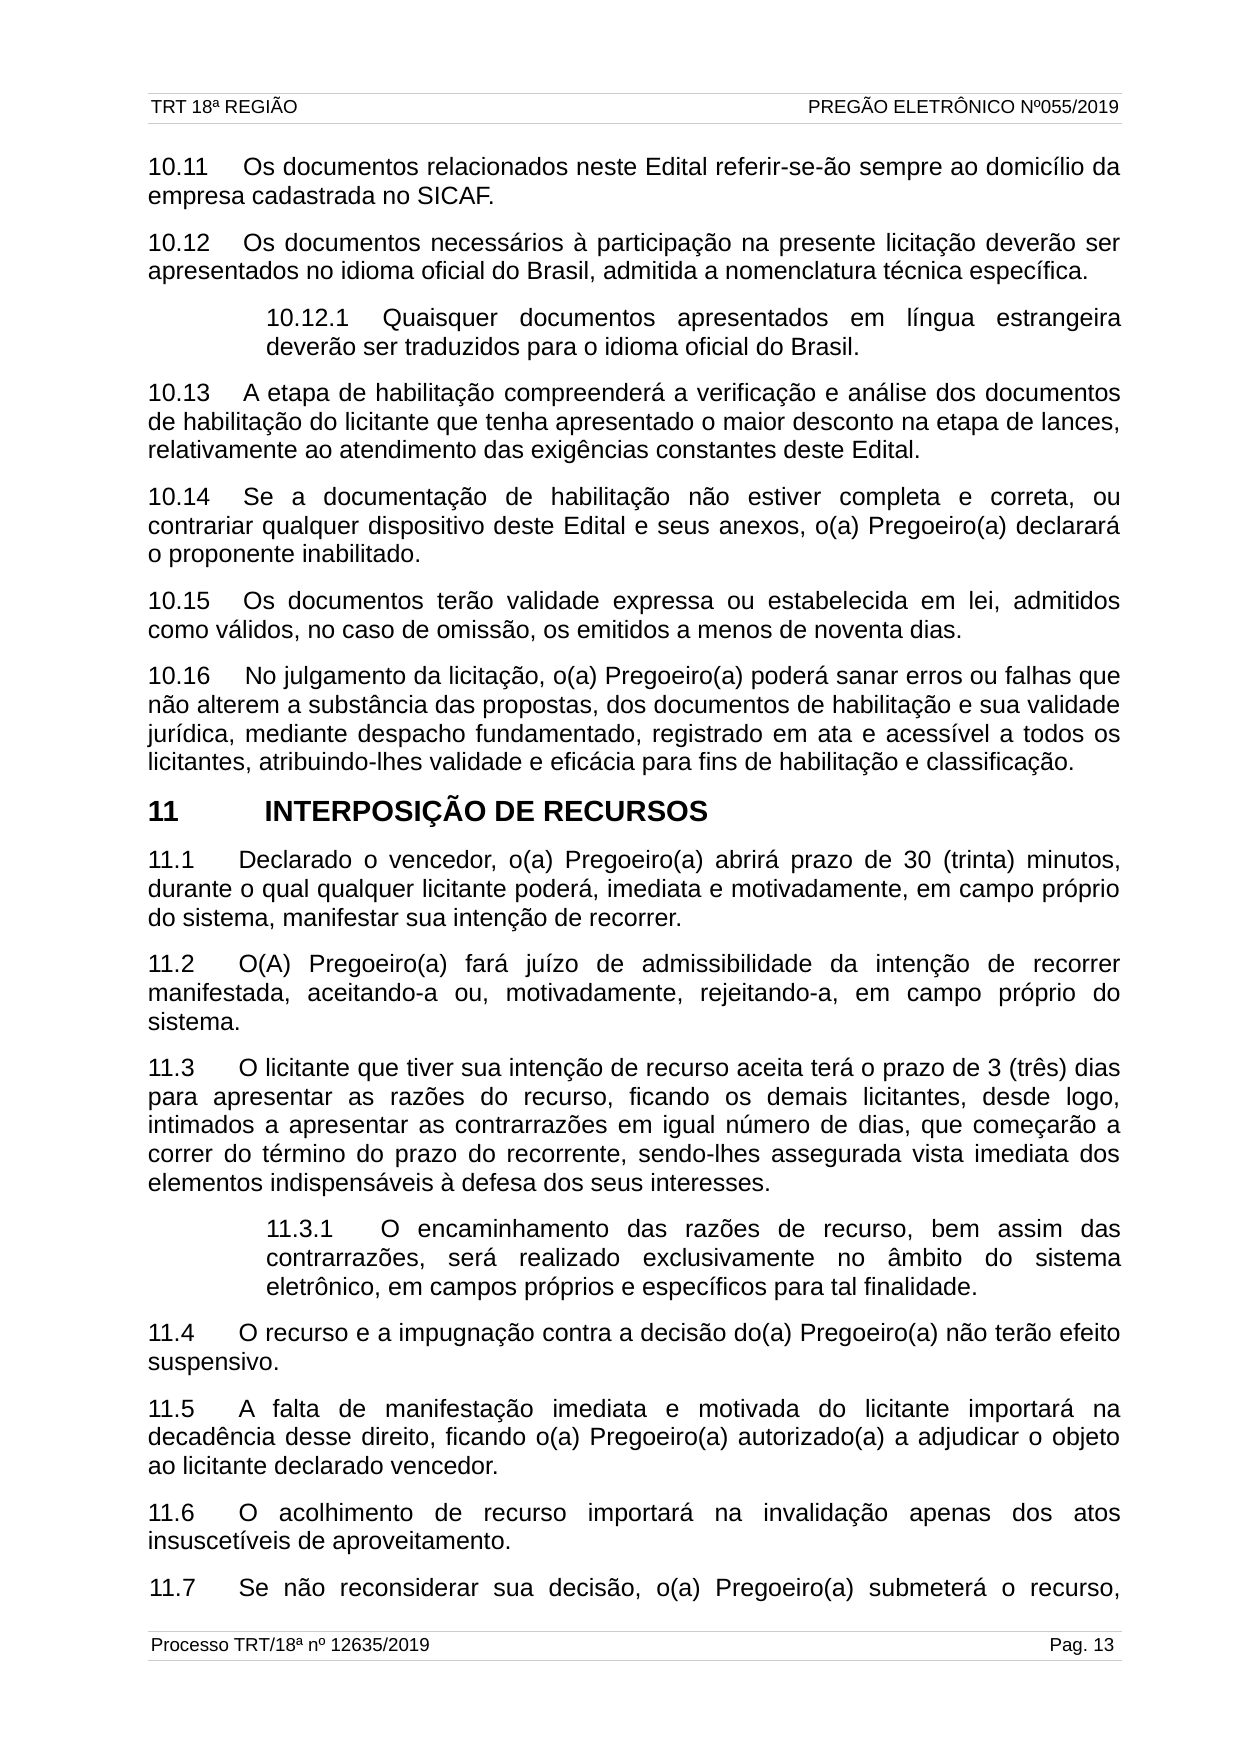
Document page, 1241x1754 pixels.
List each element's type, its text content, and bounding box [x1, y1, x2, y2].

text 10.13 A etapa de habilitação compreenderá a verificação e análise dos documentos de habilitação do licitante que tenha apresentado o maior desconto na etapa de lances, relativamente ao atendimento das exigências constantes deste Edital. [148, 378, 1122, 464]
text 11.4 O recurso e a impugnação contra a decisão do(a) Pregoeiro(a) não terão efeito suspensivo. [148, 1318, 1122, 1376]
text 10.12 Os documentos necessários à participação na presente licitação deverão ser apresentados no idioma oficial do Brasil, admitida a nomenclatura técnica específica. [148, 227, 1122, 285]
text 11.6 O acolhimento de recurso importará na invalidação apenas dos atos insuscetíveis de aproveitamento. [148, 1497, 1122, 1555]
text 10.15 Os documentos terão validade expressa ou estabelecida em lei, admitidos como válidos, no caso de omissão, os emitidos a menos de noventa dias. [148, 586, 1122, 643]
text 11 INTERPOSIÇÃO DE RECURSOS [148, 794, 1122, 827]
text 11.2 O(A) Pregoeiro(a) fará juízo de admissibilidade da intenção de recorrer manifestada, aceitando-a ou, motivadamente, rejeitando-a, em campo próprio do sistema. [148, 949, 1122, 1035]
text 10.11 Os documentos relacionados neste Edital referir-se-ão sempre ao domicílio da empresa cadastrada no SICAF. [148, 152, 1122, 210]
text 10.12.1 Quaisquer documentos apresentados em língua estrangeira deverão ser traduzidos para o idioma oficial do Brasil. [266, 303, 1122, 360]
text 11.1 Declarado o vencedor, o(a) Pregoeiro(a) abrirá prazo de 30 (trinta) minutos, durante o qual qualquer licitante poderá, imediata e motivadamente, em campo próprio do sistema, manifestar sua intenção de recorrer. [148, 845, 1122, 931]
text 11.7 Se não reconsiderar sua decisão, o(a) Pregoeiro(a) submeterá o recurso, [149, 1573, 1122, 1601]
text 11.3 O licitante que tiver sua intenção de recurso aceita terá o prazo de 3 (três) dias para apresentar as razões do recurso, ficando os demais licitantes, desde logo, intimados a apresentar as contrarrazões em igual número de dias, que começarão a correr do término do prazo do recorrente, sendo-lhes assegurada vista imediata dos elementos indispensáveis à defesa dos seus interesses. [148, 1053, 1122, 1197]
text 11.5 A falta de manifestação imediata e motivada do licitante importará na decadência desse direito, ficando o(a) Pregoeiro(a) autorizado(a) a adjudicar o objeto ao licitante declarado vencedor. [148, 1393, 1122, 1480]
text 10.16 No julgamento da licitação, o(a) Pregoeiro(a) poderá sanar erros ou falhas que não alterem a substância das propostas, dos documentos de habilitação e sua validade jurídica, mediante despacho fundamentado, registrado em ata e acessível a todos os licitantes, atribuindo-lhes validade e eficácia para fins de habilitação e classificação. [148, 661, 1122, 776]
text 10.14 Se a documentação de habilitação não estiver completa e correta, ou contrariar qualquer dispositivo deste Edital e seus anexos, o(a) Pregoeiro(a) declarará o proponente inabilitado. [148, 482, 1122, 568]
text 11.3.1 O encaminhamento das razões de recurso, bem assim das contrarrazões, será realizado exclusivamente no âmbito do sistema eletrônico, em campos próprios e específicos para tal finalidade. [266, 1214, 1122, 1301]
